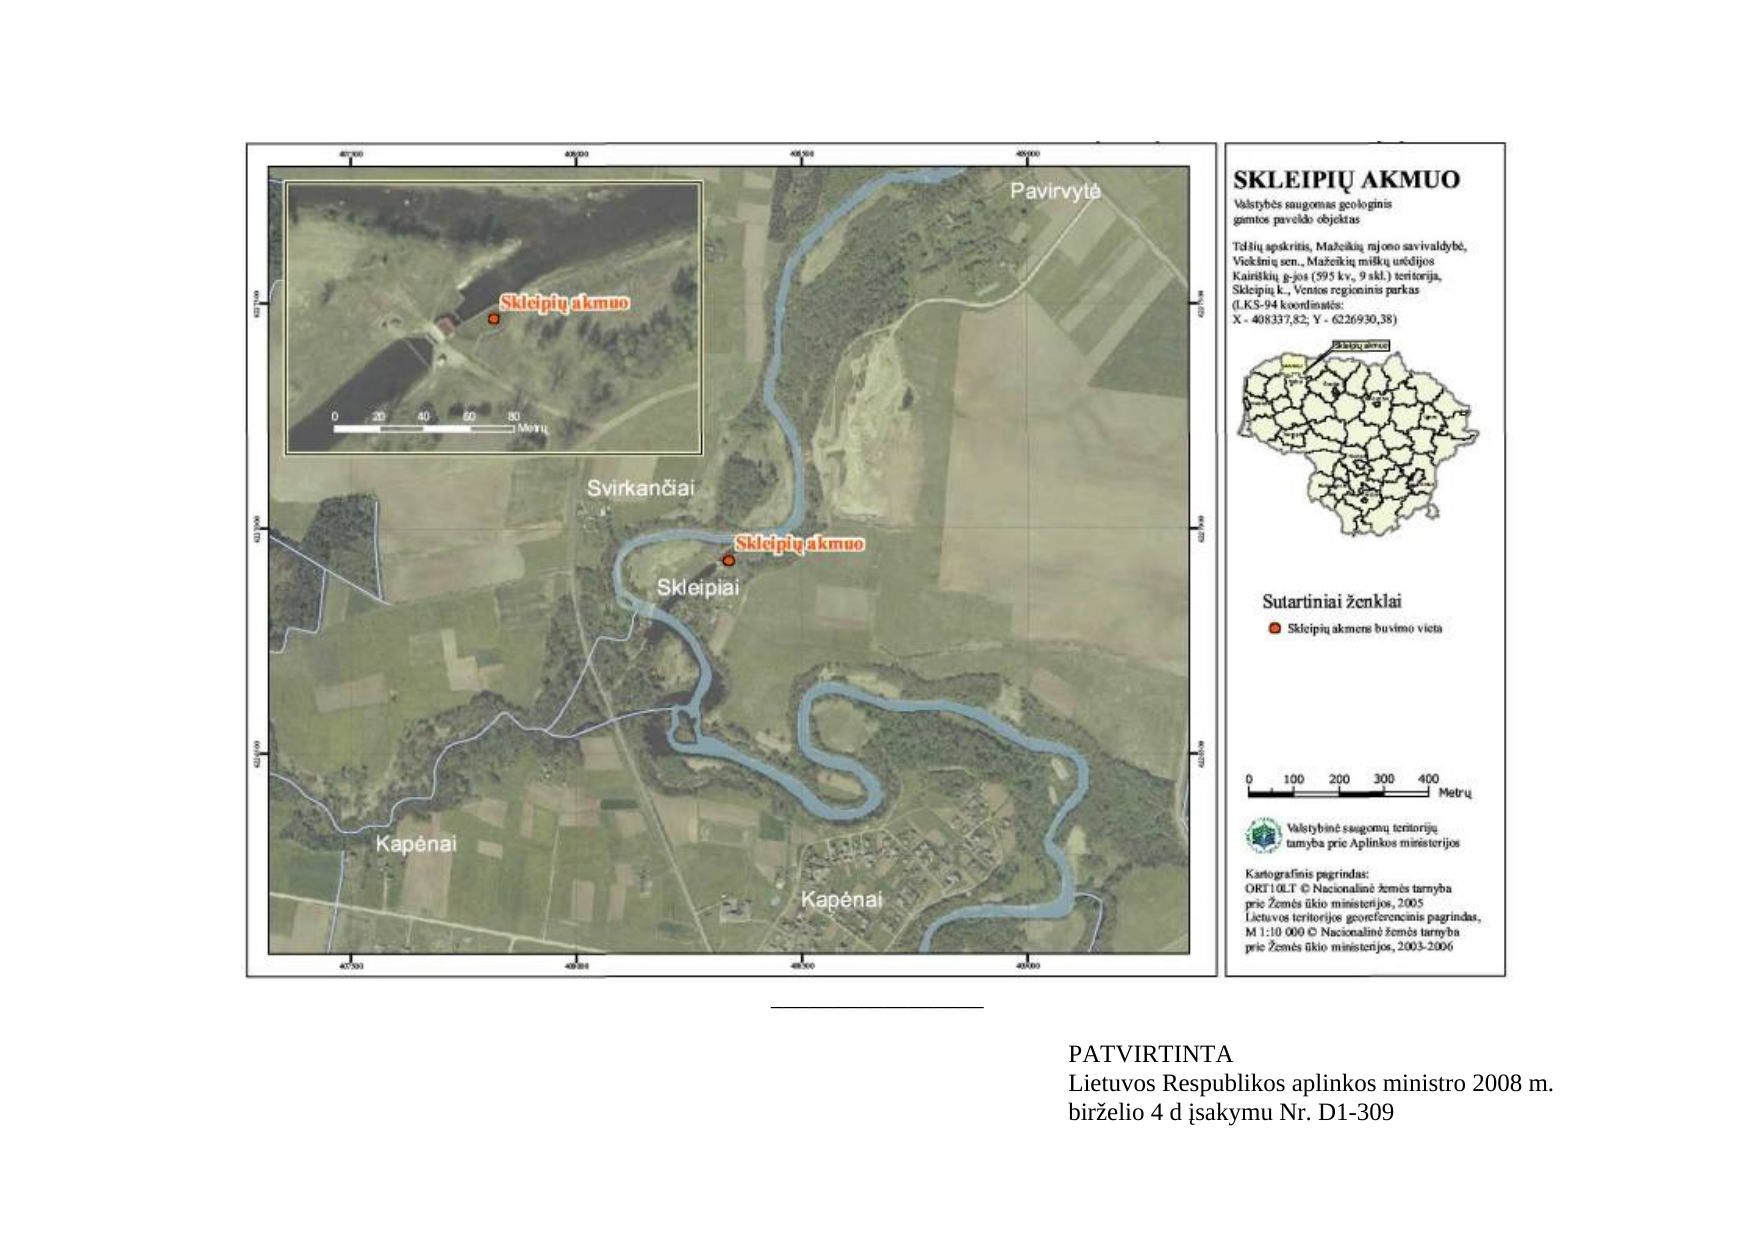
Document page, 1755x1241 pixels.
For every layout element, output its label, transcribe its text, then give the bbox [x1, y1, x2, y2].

text PATVIRTINTA [1068, 1039, 1636, 1068]
text _________________ [118, 982, 1636, 1011]
text Lietuvos Respublikos aplinkos ministro 2008 m. birželio 4 d įsakymu Nr. D1-309 [1068, 1068, 1636, 1126]
